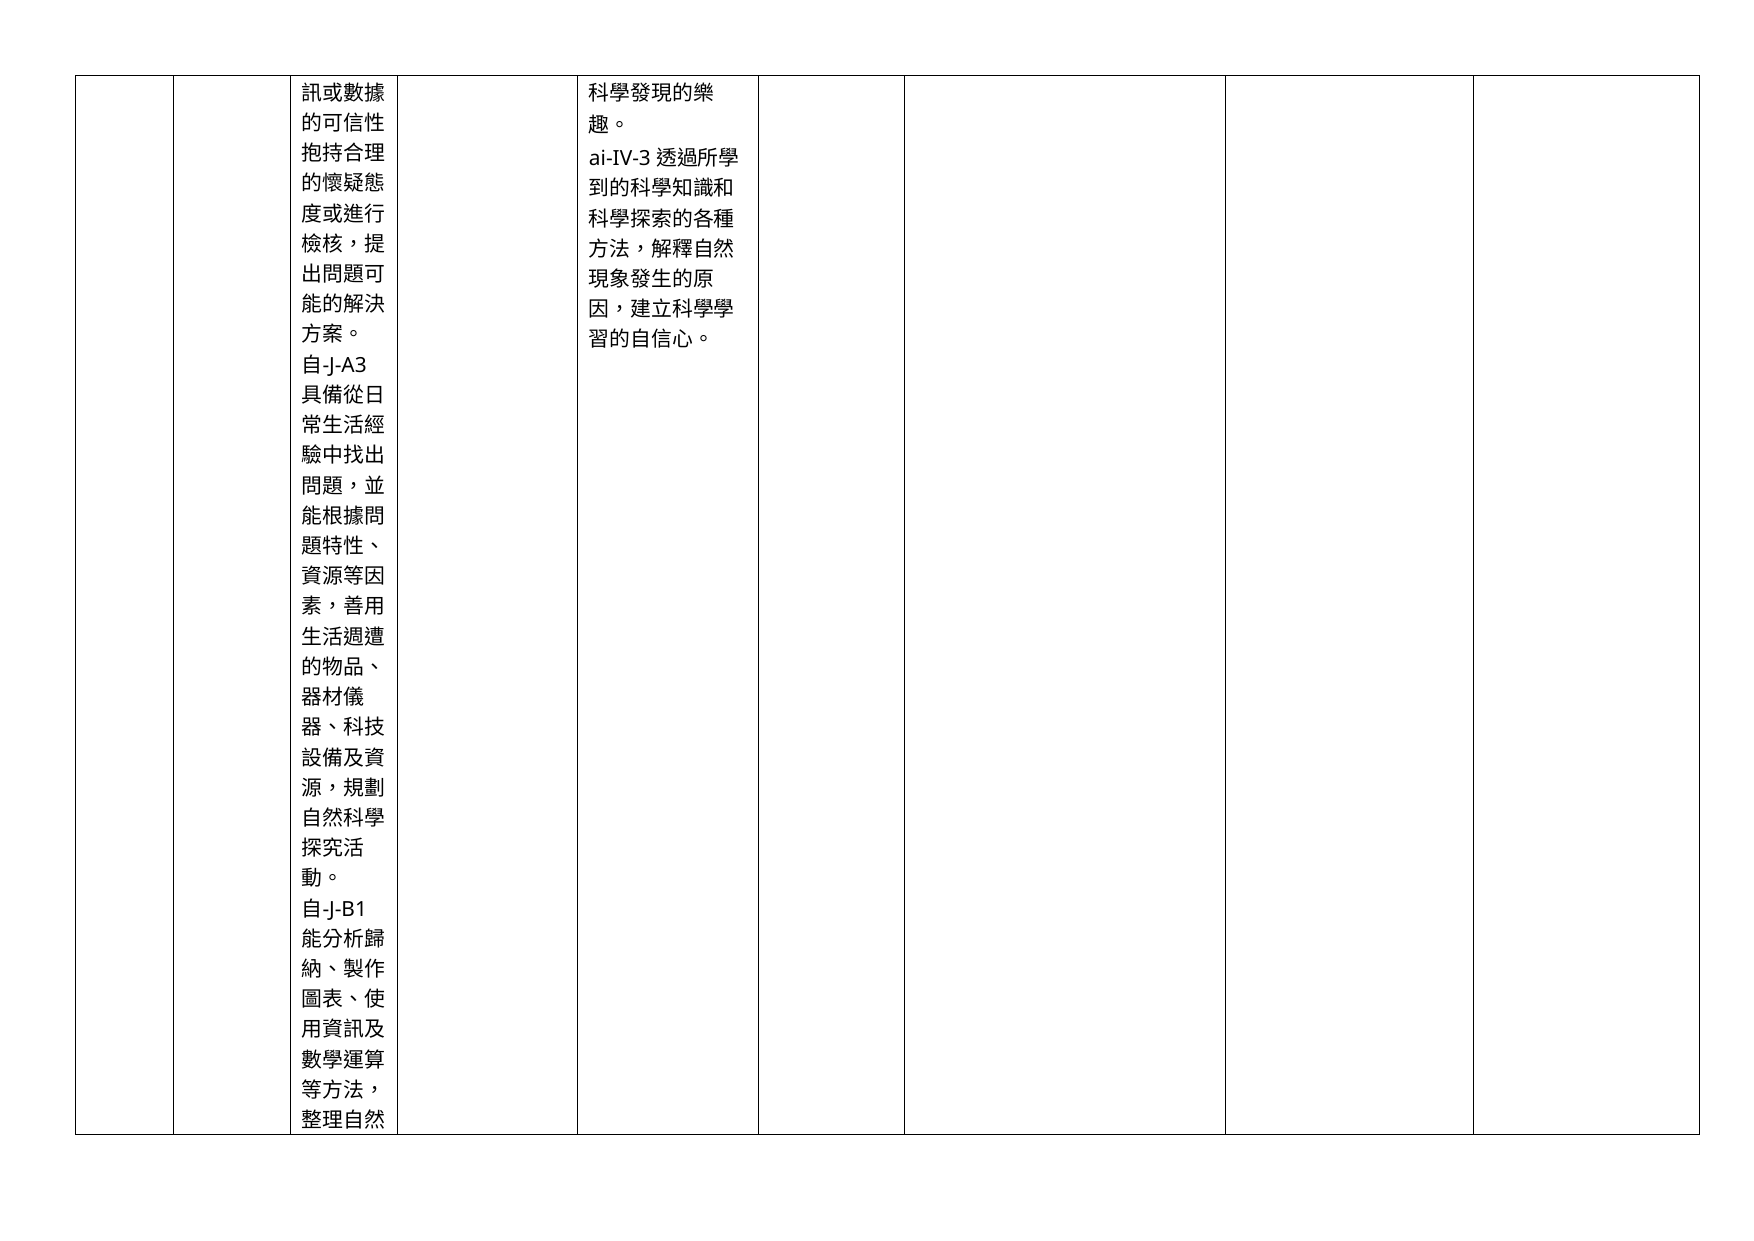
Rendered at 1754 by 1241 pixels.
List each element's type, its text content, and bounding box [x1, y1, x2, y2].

table_cell [1226, 76, 1473, 1133]
table_cell [76, 76, 173, 1133]
table_cell [759, 76, 904, 1133]
table_cell [1474, 76, 1699, 1133]
table_cell 科學發現的樂趣。 ai-IV-3 透過所學到的科學知識和科學探索的各種方法，解釋自然現象發生的原因，建立科學學習的自信心。 [578, 76, 758, 1133]
table_cell [174, 76, 290, 1133]
table_cell [398, 76, 577, 1133]
table_cell 訊或數據的可信性抱持合理的懷疑態度或進行檢核，提出問題可能的解決方案。 自-J-A3 具備從日常生活經驗中找出問題，並能根據問題特性、資源等因素，善用生活週遭的物品、器材儀器、科技設備及資源，規劃自然科學探究活動。 自-J-B1 能分析歸納、製作圖表、使用資訊及數學運算等方法，整理自然 [291, 76, 397, 1133]
table_cell [905, 76, 1225, 1133]
